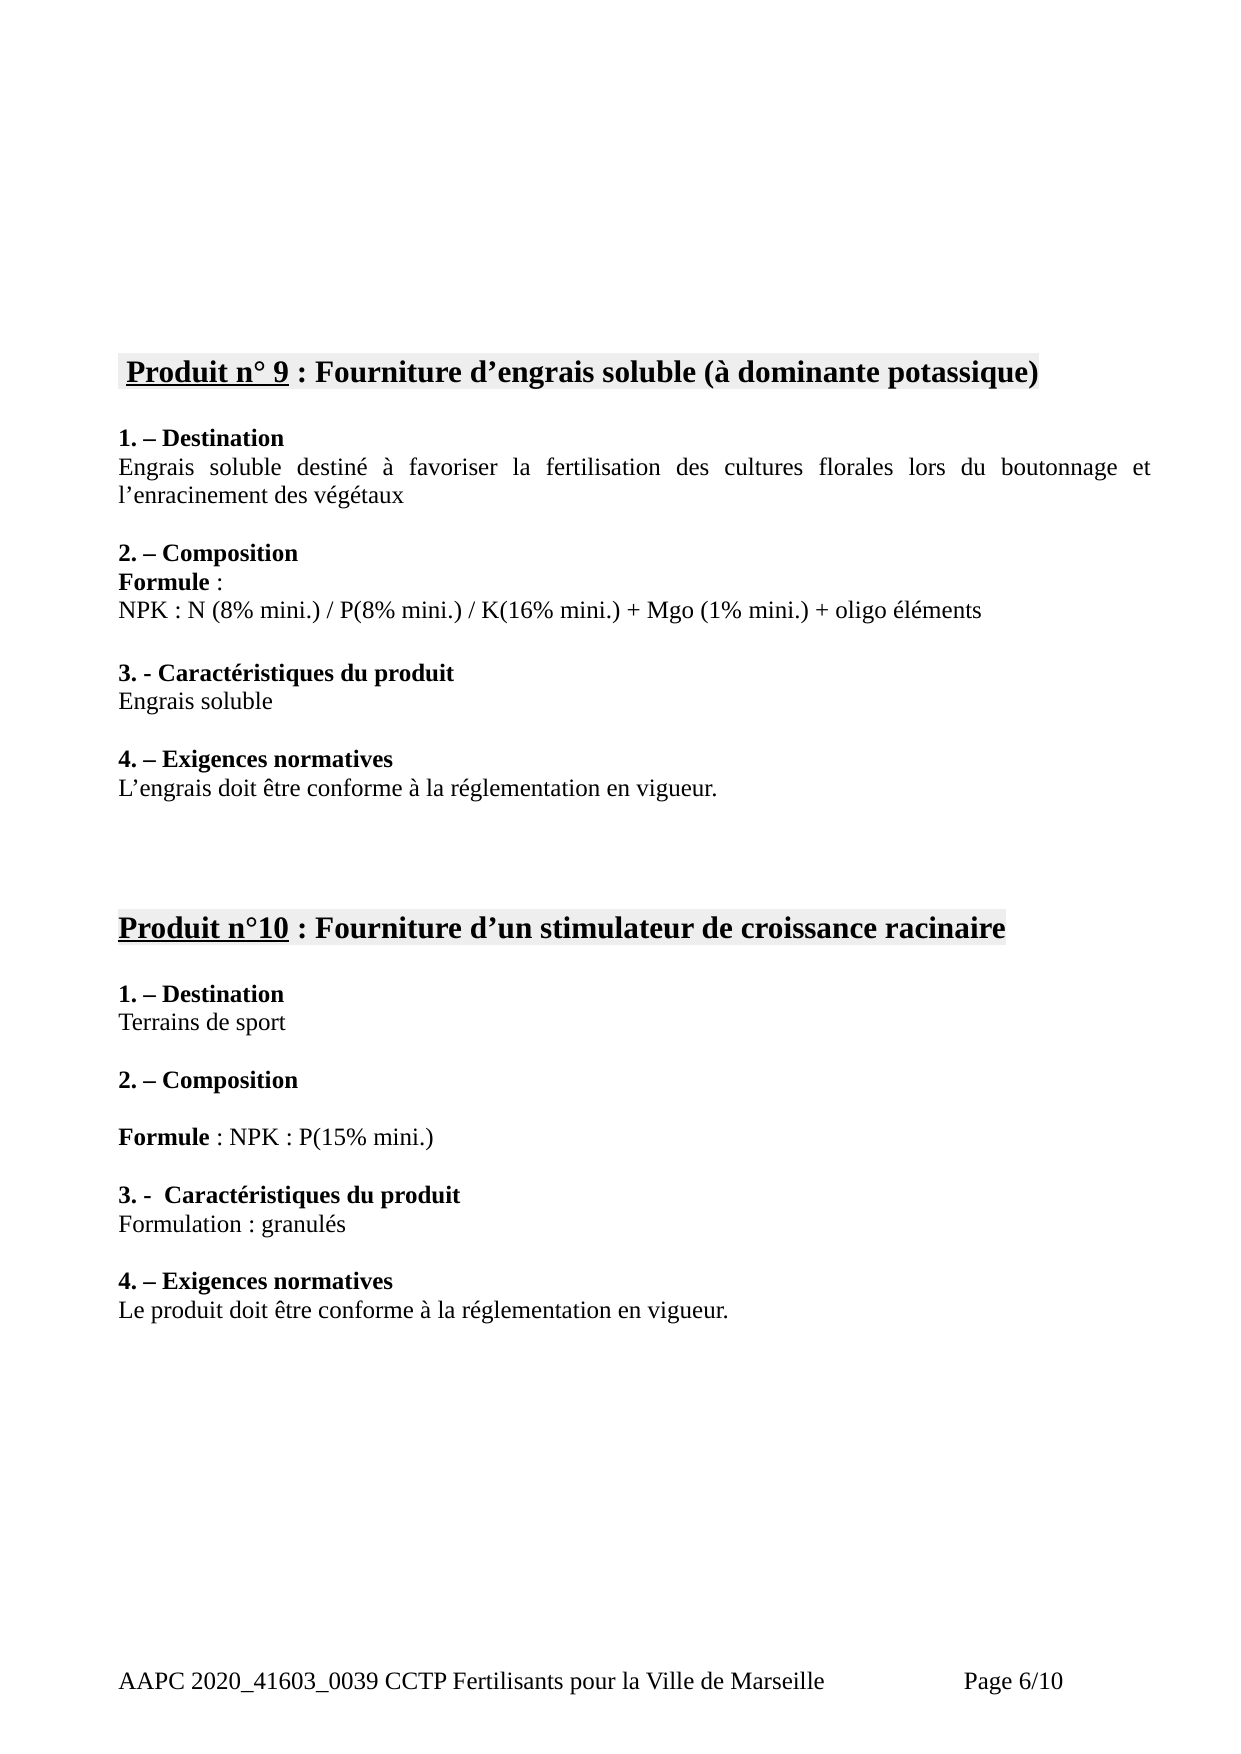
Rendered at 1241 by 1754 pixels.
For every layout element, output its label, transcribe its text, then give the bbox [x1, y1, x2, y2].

text 3. - Caractéristiques du produit [118, 1180, 1152, 1209]
text Engrais soluble destiné à favoriser la fertilisation des cultures florales lors du boutonnage et l’enracinement des végétaux [118, 452, 1152, 509]
text Formulation : granulés [118, 1209, 1152, 1237]
text Produit n° 9 : Fourniture d’engrais soluble (à dominante potassique) [118, 353, 1152, 389]
text Engrais soluble [118, 686, 1152, 715]
text 2. – Composition [118, 538, 1152, 567]
text 1. – Destination [118, 423, 1152, 452]
text 3. - Caractéristiques du produit [83, 658, 1152, 686]
list NPK : N (8% mini.) / P(8% mini.) / K(16% mini.) + Mgo (1% mini.) + oligo éléments [118, 595, 1152, 624]
text Produit n°10 : Fourniture d’un stimulateur de croissance racinaire [118, 909, 1152, 945]
list Formule : [118, 567, 1152, 595]
text 2. – Composition [118, 1065, 1152, 1094]
text Le produit doit être conforme à la réglementation en vigueur. [81, 1295, 1152, 1324]
text 1. – Destination [118, 979, 1152, 1007]
text 4. – Exigences normatives [81, 744, 1152, 773]
text Formule : NPK : P(15% mini.) [118, 1122, 1152, 1151]
text L’engrais doit être conforme à la réglementation en vigueur. [81, 773, 1152, 801]
text Terrains de sport [118, 1007, 1152, 1036]
text 4. – Exigences normatives [118, 1266, 1152, 1295]
